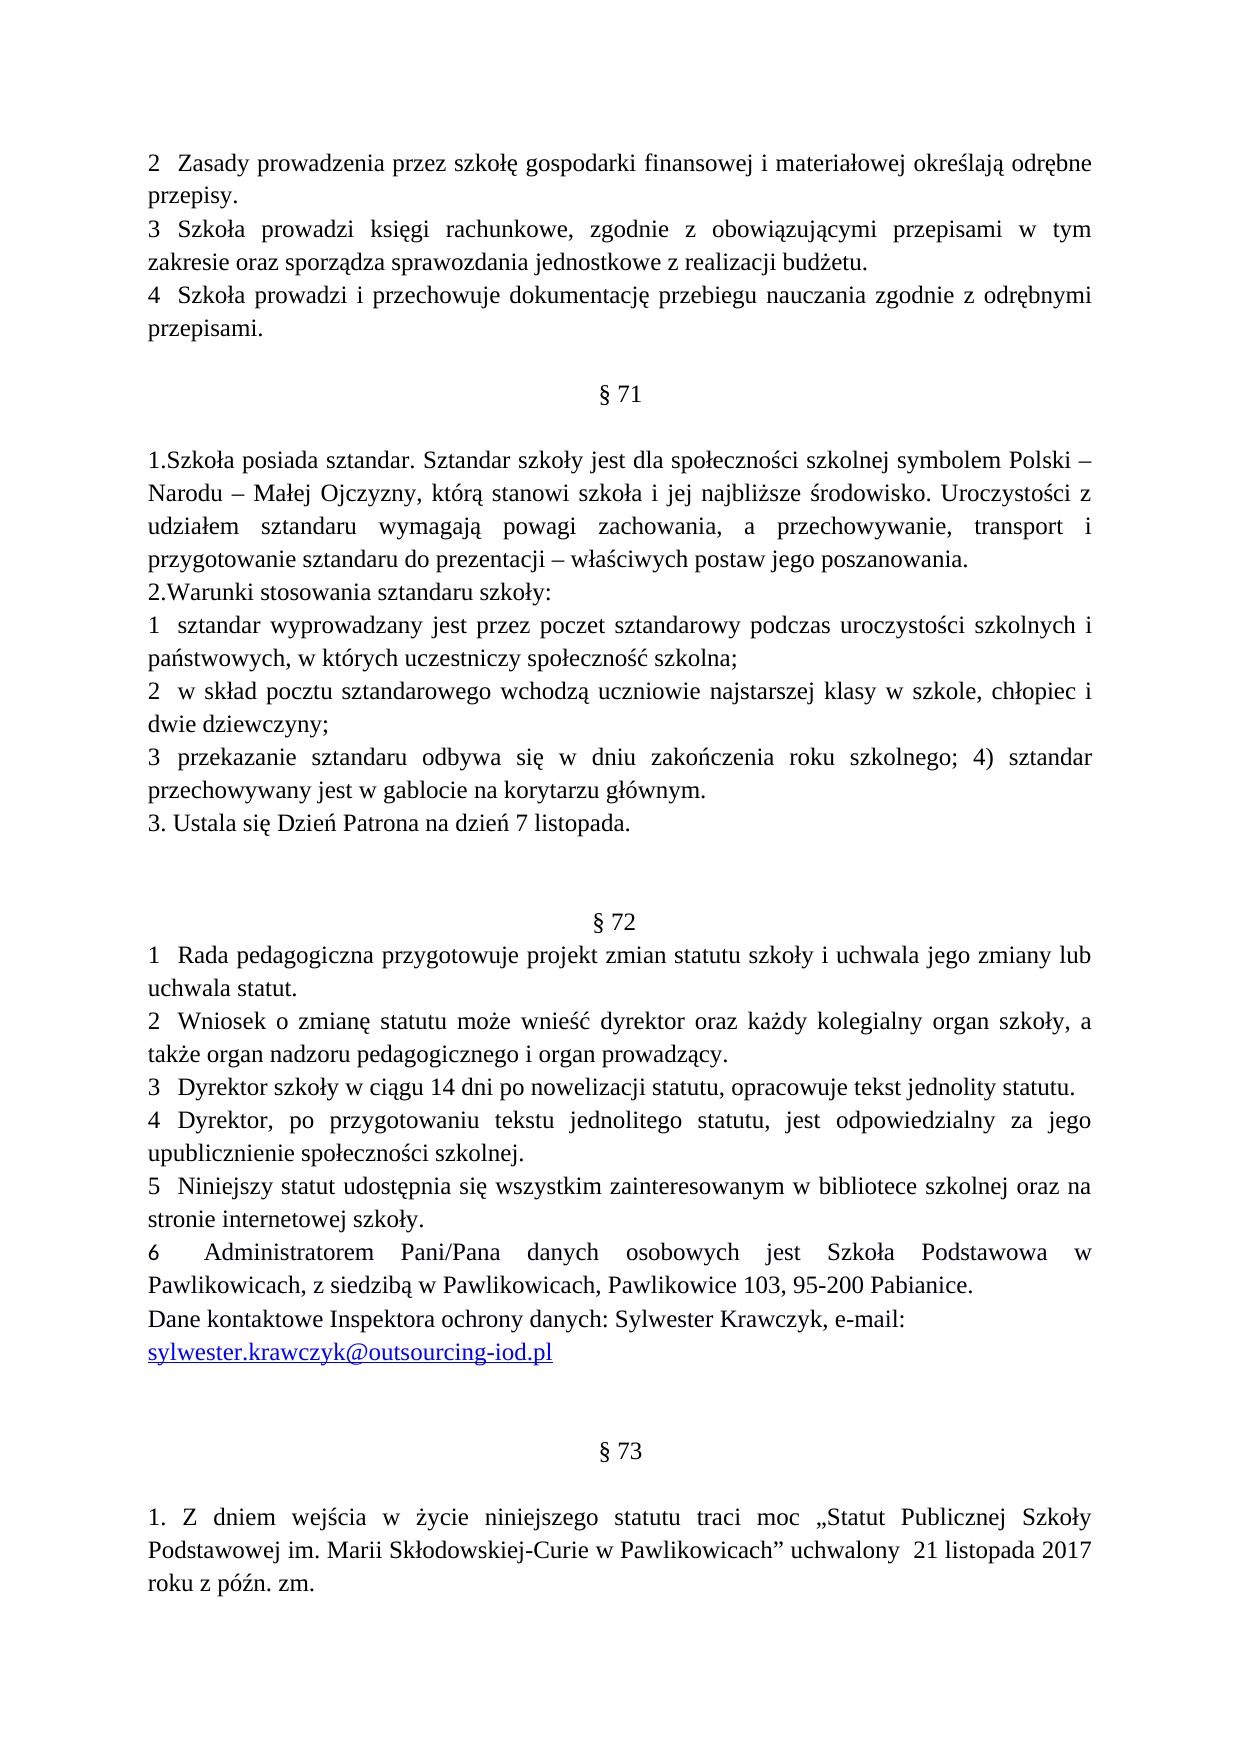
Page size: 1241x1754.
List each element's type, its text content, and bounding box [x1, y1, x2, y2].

list Administratorem Pani/Pana danych osobowych jest Szkoła Podstawowa w Pawlikowicach, z siedzibą w Pawlikowicach, Pawlikowice 103, 95-200 Pabianice. [148, 1237, 1093, 1299]
list Szkoła prowadzi i przechowuje dokumentację przebiegu nauczania zgodnie z odrębnymi przepisami. [148, 280, 1093, 341]
text 1. Z dniem wejścia w życie niniejszego statutu traci moc „Statut Publicznej Szkoły Podstawowej im. Marii Skłodowskiej-Curie w Pawlikowicach” uchwalony 21 listopada 2017 roku z późn. zm. [148, 1502, 1093, 1597]
list przekazanie sztandaru odbywa się w dniu zakończenia roku szkolnego; 4) sztandar przechowywany jest w gablocie na korytarzu głównym. [148, 742, 1093, 804]
list Rada pedagogiczna przygotowuje projekt zmian statutu szkoły i uchwala jego zmiany lub uchwala statut. [148, 940, 1093, 1002]
list Szkoła prowadzi księgi rachunkowe, zgodnie z obowiązującymi przepisami w tym zakresie oraz sporządza sprawozdania jednostkowe z realizacji budżetu. [148, 214, 1093, 275]
list sztandar wyprowadzany jest przez poczet sztandarowy podczas uroczystości szkolnych i państwowych, w których uczestniczy społeczność szkolna; [148, 610, 1093, 672]
text 1.Szkoła posiada sztandar. Sztandar szkoły jest dla społeczności szkolnej symbolem Polski – Narodu – Małej Ojczyzny, którą stanowi szkoła i jej najbliższe środowisko. Uroczystości z udziałem sztandaru wymagają powagi zachowania, a przechowywanie, transport i przygotowanie sztandaru do prezentacji – właściwych postaw jego poszanowania. [148, 445, 1093, 573]
text § 73 [148, 1436, 1093, 1464]
list w skład pocztu sztandarowego wchodzą uczniowie najstarszej klasy w szkole, chłopiec i dwie dziewczyny; [148, 676, 1093, 738]
list Zasady prowadzenia przez szkołę gospodarki finansowej i materiałowej określają odrębne przepisy. [148, 148, 1093, 209]
list Niniejszy statut udostępnia się wszystkim zainteresowanym w bibliotece szkolnej oraz na stronie internetowej szkoły. [148, 1171, 1093, 1233]
text 2.Warunki stosowania sztandaru szkoły: [148, 577, 1093, 606]
list Dyrektor, po przygotowaniu tekstu jednolitego statutu, jest odpowiedzialny za jego upublicznienie społeczności szkolnej. [148, 1105, 1093, 1167]
text § 71 [148, 379, 1093, 407]
list Dyrektor szkoły w ciągu 14 dni po nowelizacji statutu, opracowuje tekst jednolity statutu. [148, 1072, 1093, 1101]
list Wniosek o zmianę statutu może wnieść dyrektor oraz każdy kolegialny organ szkoły, a także organ nadzoru pedagogicznego i organ prowadzący. [148, 1006, 1093, 1068]
text 3. Ustala się Dzień Patrona na dzień 7 listopada. [148, 808, 1093, 837]
text Dane kontaktowe Inspektora ochrony danych: Sylwester Krawczyk, e-mail: sylwester.krawczyk@outsourcing-iod.pl [148, 1304, 1093, 1365]
text § 72 [148, 907, 1093, 936]
